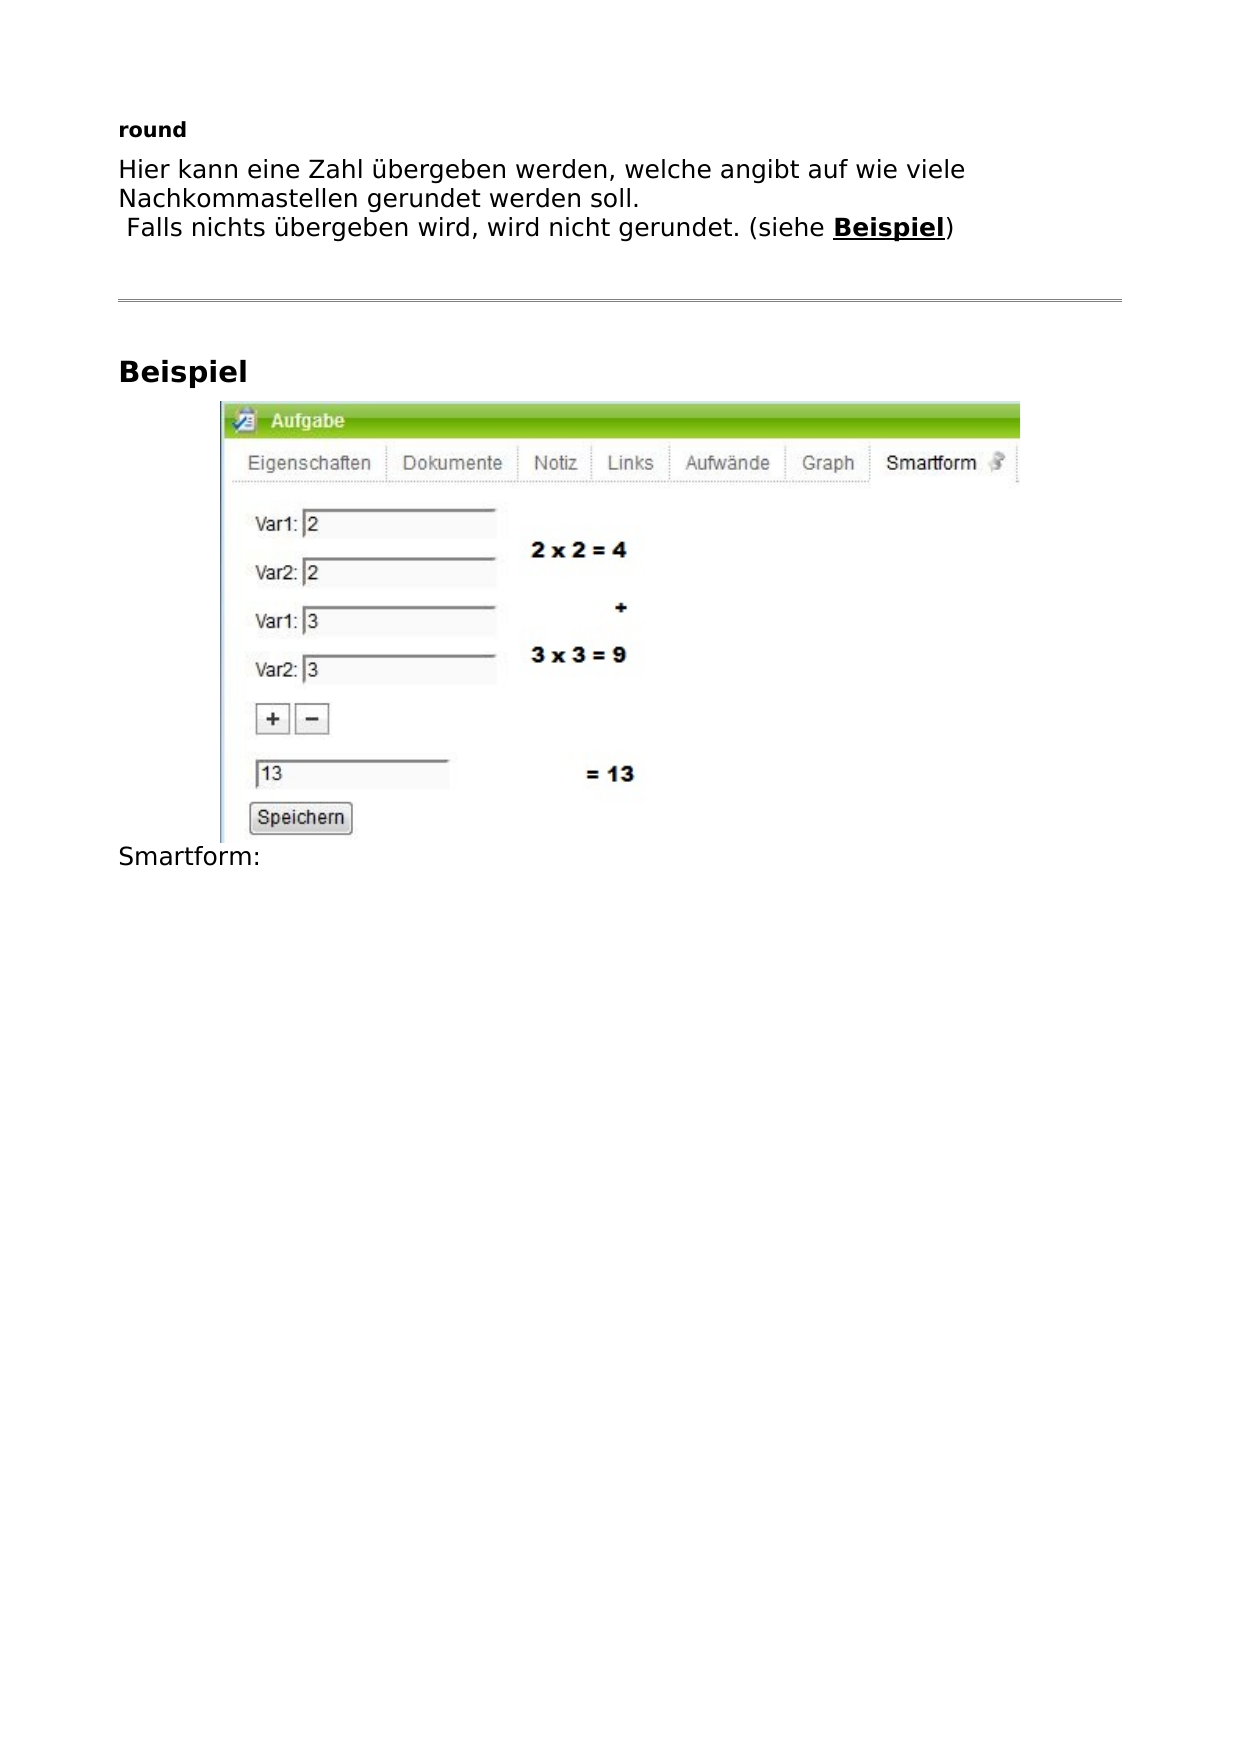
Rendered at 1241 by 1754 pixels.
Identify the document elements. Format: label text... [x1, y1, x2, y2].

text Hier kann eine Zahl übergeben werden, welche angibt auf wie viele Nachkommastellen gerundet werden soll. Falls nichts übergeben wird, wird nicht gerundet. (siehe Beispiel) [118, 155, 1122, 272]
subtitle Beispiel [118, 355, 1122, 389]
text Smartform: [118, 402, 1122, 930]
subtitle round [118, 118, 1122, 142]
picture [220, 401, 1020, 843]
